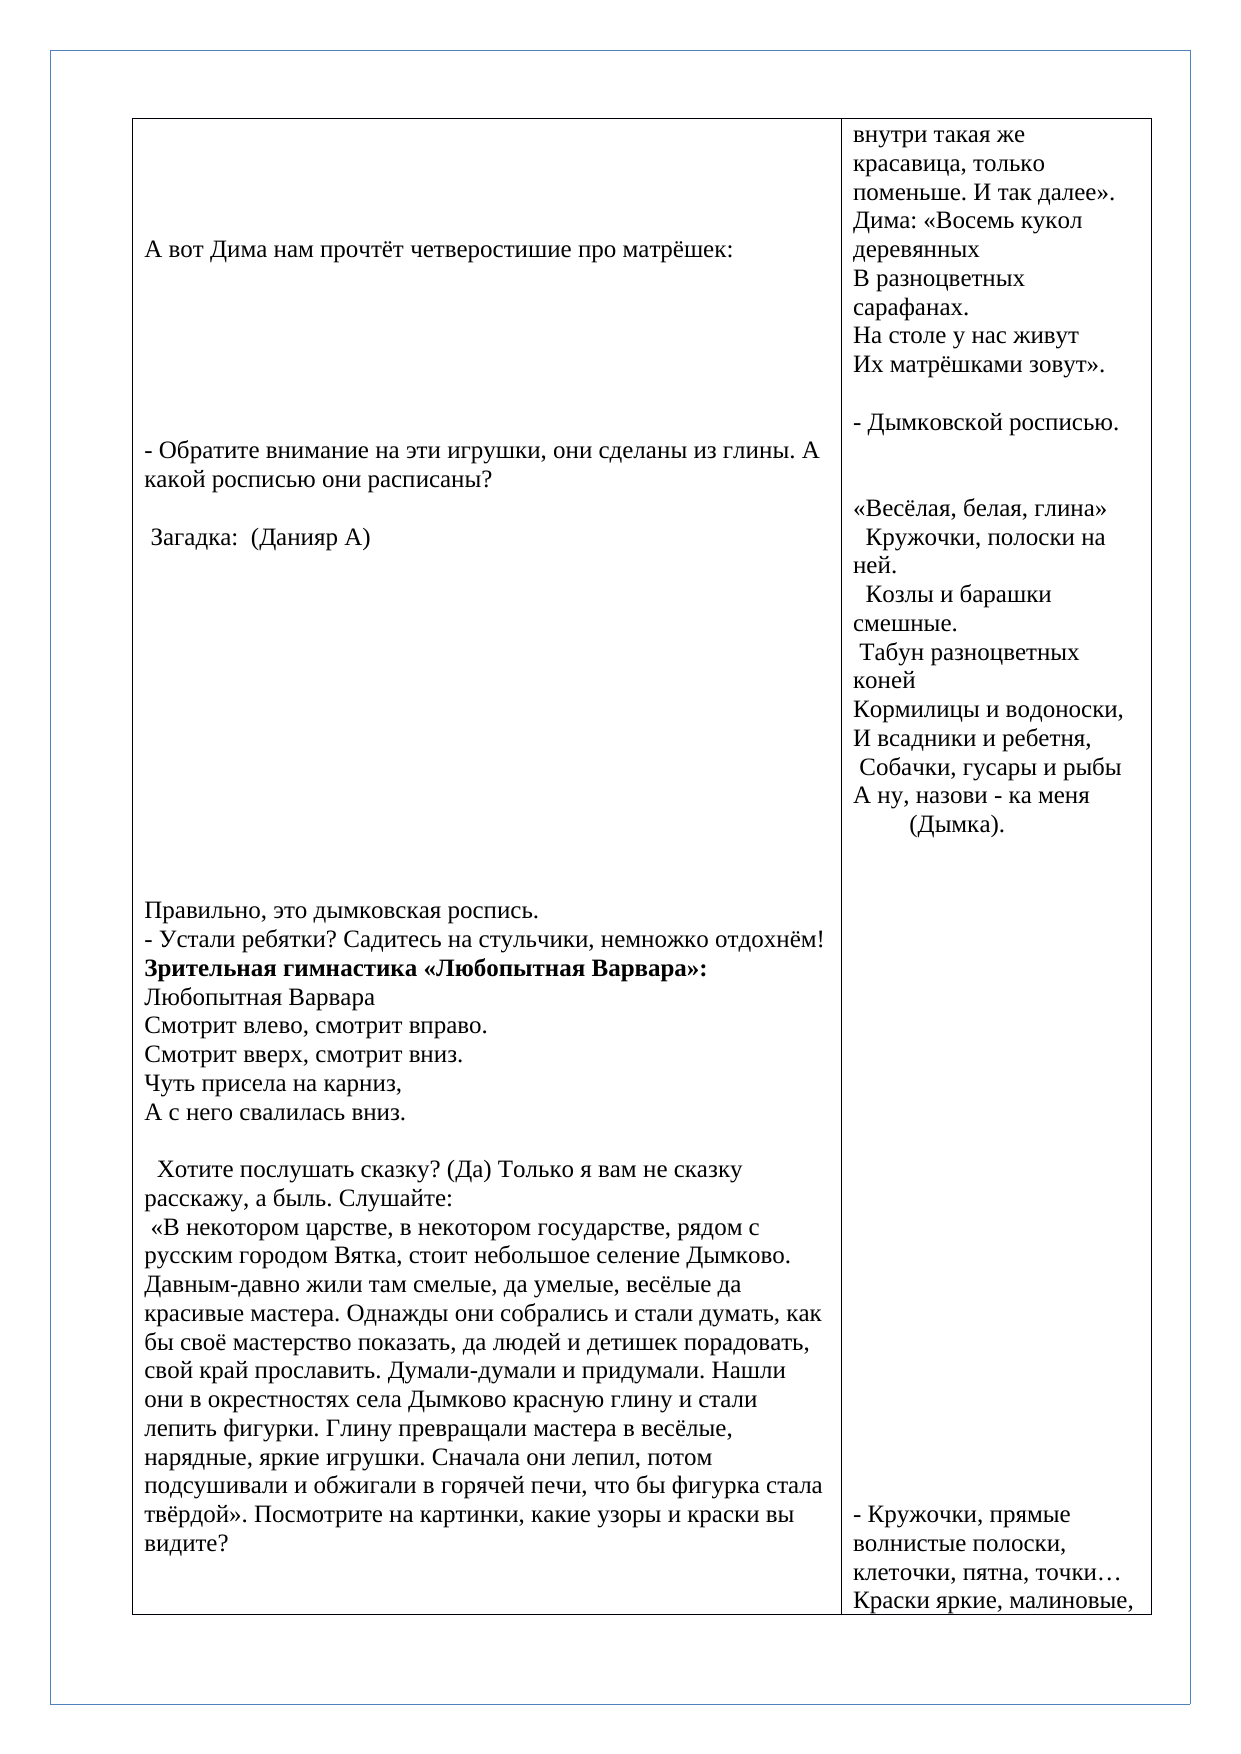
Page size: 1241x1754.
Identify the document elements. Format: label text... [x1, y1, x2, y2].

table_cell внутри такая же красавица, только поменьше. И так далее». Дима: «Восемь кукол деревянных В разноцветных сарафанах. На столе у нас живут Их матрёшками зовут». - Дымковской росписью. «Весёлая, белая, глина» Кружочки, полоски на ней. Козлы и барашки смешные. Табун разноцветных коней Кормилицы и водоноски, И всадники и ребетня, Собачки, гусары и рыбы А ну, назови - ка меня (Дымка). - Кружочки, прямые волнистые полоски, клеточки, пятна, точки… Краски яркие, малиновые, [842, 119, 1151, 1614]
table_cell А вот Дима нам прочтёт четверостишие про матрёшек: - Обратите внимание на эти игрушки, они сделаны из глины. А какой росписью они расписаны? Загадка: (Данияр А) Правильно, это дымковская роспись. - Устали ребятки? Садитесь на стульчики, немножко отдохнём! Зрительная гимнастика «Любопытная Варвара»: Любопытная Варвара Смотрит влево, смотрит вправо. Смотрит вверх, смотрит вниз. Чуть присела на карниз, А с него свалилась вниз. Хотите послушать сказку? (Да) Только я вам не сказку расскажу, а быль. Слушайте: «В некотором царстве, в некотором государстве, рядом с русским городом Вятка, стоит небольшое селение Дымково. Давным-давно жили там смелые, да умелые, весёлые да красивые мастера. Однажды они собрались и стали думать, как бы своё мастерство показать, да людей и детишек порадовать, свой край прославить. Думали-думали и придумали. Нашли они в окрестностях села Дымково красную глину и стали лепить фигурки. Глину превращали мастера в весёлые, нарядные, яркие игрушки. Сначала они лепил, потом подсушивали и обжигали в горячей печи, что бы фигурка стала твёрдой». Посмотрите на картинки, какие узоры и краски вы видите? [133, 119, 841, 1614]
